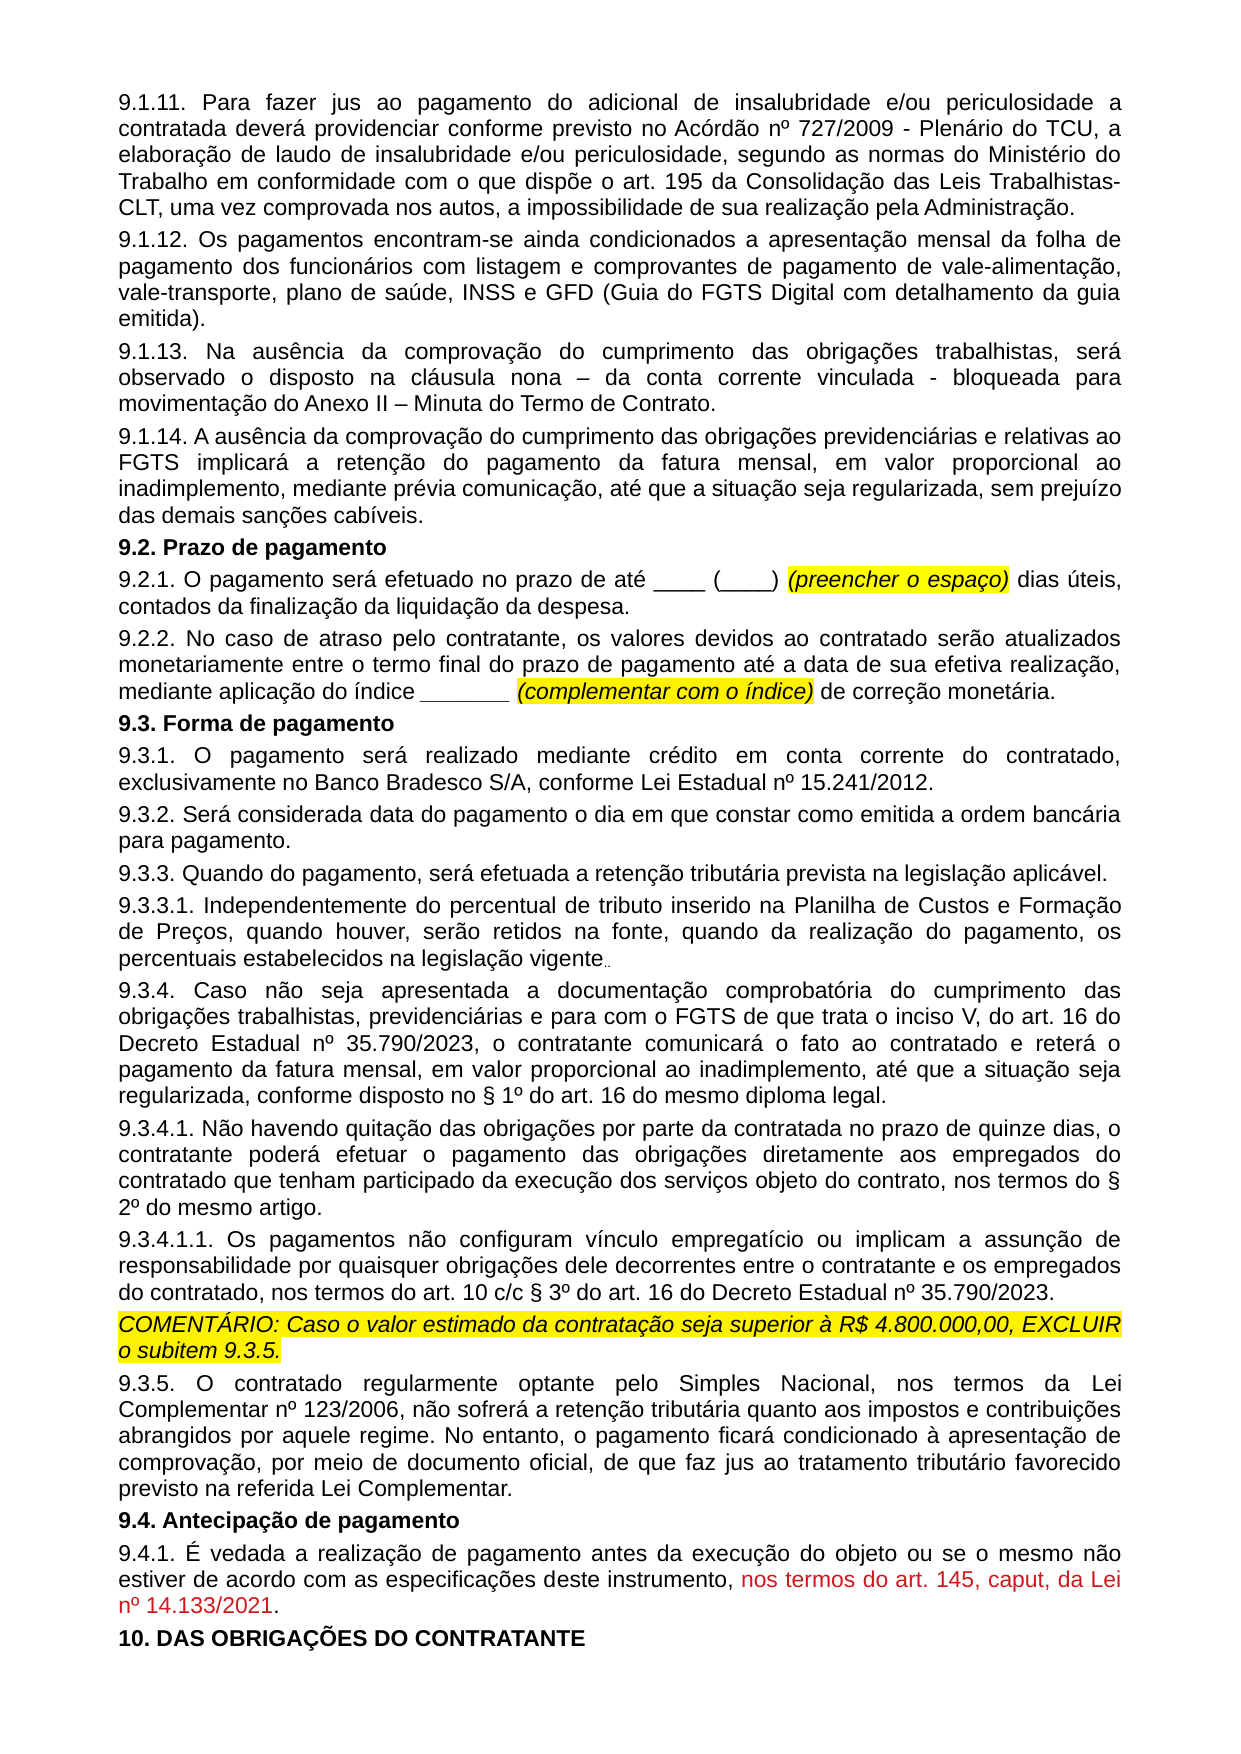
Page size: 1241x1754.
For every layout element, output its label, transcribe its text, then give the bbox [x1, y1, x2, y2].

text 9.3.3.1. Independentemente do percentual de tributo inserido na Planilha de Custos e Formação de Preços, quando houver, serão retidos na fonte, quando da realização do pagamento, os percentuais estabelecidos na legislação vigente.. [118, 892, 1122, 971]
text 9.1.14. A ausência da comprovação do cumprimento das obrigações previdenciárias e relativas ao FGTS implicará a retenção do pagamento da fatura mensal, em valor proporcional ao inadimplemento, mediante prévia comunicação, até que a situação seja regularizada, sem prejuízo das demais sanções cabíveis. [118, 423, 1122, 528]
text 9.3.2. Será considerada data do pagamento o dia em que constar como emitida a ordem bancária para pagamento. [118, 801, 1122, 853]
text 9.1.11. Para fazer jus ao pagamento do adicional de insalubridade e/ou periculosidade a contratada deverá providenciar conforme previsto no Acórdão nº 727/2009 - Plenário do TCU, a elaboração de laudo de insalubridade e/ou periculosidade, segundo as normas do Ministério do Trabalho em conformidade com o que dispõe o art. 195 da Consolidação das Leis Trabalhistas-CLT, uma vez comprovada nos autos, a impossibilidade de sua realização pela Administração. [118, 88, 1122, 220]
text 9.3.5. O contratado regularmente optante pelo Simples Nacional, nos termos da Lei Complementar nº 123/2006, não sofrerá a retenção tributária quanto aos impostos e contribuições abrangidos por aquele regime. No entanto, o pagamento ficará condicionado à apresentação de comprovação, por meio de documento oficial, de que faz jus ao tratamento tributário favorecido previsto na referida Lei Complementar. [118, 1369, 1122, 1501]
text 9.3.1. O pagamento será realizado mediante crédito em conta corrente do contratado, exclusivamente no Banco Bradesco S/A, conforme Lei Estadual nº 15.241/2012. [118, 742, 1122, 795]
text 9.2.2. No caso de atraso pelo contratante, os valores devidos ao contratado serão atualizados monetariamente entre o termo final do prazo de pagamento até a data de sua efetiva realização, mediante aplicação do índice _______ (complementar com o índice) de correção monetária. [118, 625, 1122, 704]
text 9.3.4. Caso não seja apresentada a documentação comprobatória do cumprimento das obrigações trabalhistas, previdenciárias e para com o FGTS de que trata o inciso V, do art. 16 do Decreto Estadual nº 35.790/2023, o contratante comunicará o fato ao contratado e reterá o pagamento da fatura mensal, em valor proporcional ao inadimplemento, até que a situação seja regularizada, conforme disposto no § 1º do art. 16 do mesmo diploma legal. [118, 977, 1122, 1108]
text 9.2.1. O pagamento será efetuado no prazo de até ____ (____) (preencher o espaço) dias úteis, contados da finalização da liquidação da despesa. [118, 566, 1122, 619]
text 9.3.4.1.1. Os pagamentos não configuram vínculo empregatício ou implicam a assunção de responsabilidade por quaisquer obrigações dele decorrentes entre o contratante e os empregados do contratado, nos termos do art. 10 c/c § 3º do art. 16 do Decreto Estadual nº 35.790/2023. [118, 1226, 1122, 1305]
text 9.1.12. Os pagamentos encontram-se ainda condicionados a apresentação mensal da folha de pagamento dos funcionários com listagem e comprovantes de pagamento de vale-alimentação, vale-transporte, plano de saúde, INSS e GFD (Guia do FGTS Digital com detalhamento da guia emitida). [118, 226, 1122, 332]
text 9.4. Antecipação de pagamento [118, 1507, 1122, 1533]
text 9.3.4.1. Não havendo quitação das obrigações por parte da contratada no prazo de quinze dias, o contratante poderá efetuar o pagamento das obrigações diretamente aos empregados do contratado que tenham participado da execução dos serviços objeto do contrato, nos termos do § 2º do mesmo artigo. [118, 1114, 1122, 1220]
text 9.3. Forma de pagamento [118, 710, 1122, 736]
text 9.4.1. É vedada a realização de pagamento antes da execução do objeto ou se o mesmo não estiver de acordo com as especificações deste instrumento, nos termos do art. 145, caput, da Lei nº 14.133/2021. [118, 1539, 1122, 1618]
text 10. DAS OBRIGAÇÕES DO CONTRATANTE [118, 1624, 1122, 1651]
text 9.2. Prazo de pagamento [118, 534, 1122, 560]
text 9.3.3. Quando do pagamento, será efetuada a retenção tributária prevista na legislação aplicável. [118, 859, 1122, 886]
text COMENTÁRIO: Caso o valor estimado da contratação seja superior à R$ 4.800.000,00, EXCLUIR o subitem 9.3.5. [118, 1311, 1122, 1363]
text 9.1.13. Na ausência da comprovação do cumprimento das obrigações trabalhistas, será observado o disposto na cláusula nona – da conta corrente vinculada - bloqueada para movimentação do Anexo II – Minuta do Termo de Contrato. [118, 338, 1122, 417]
